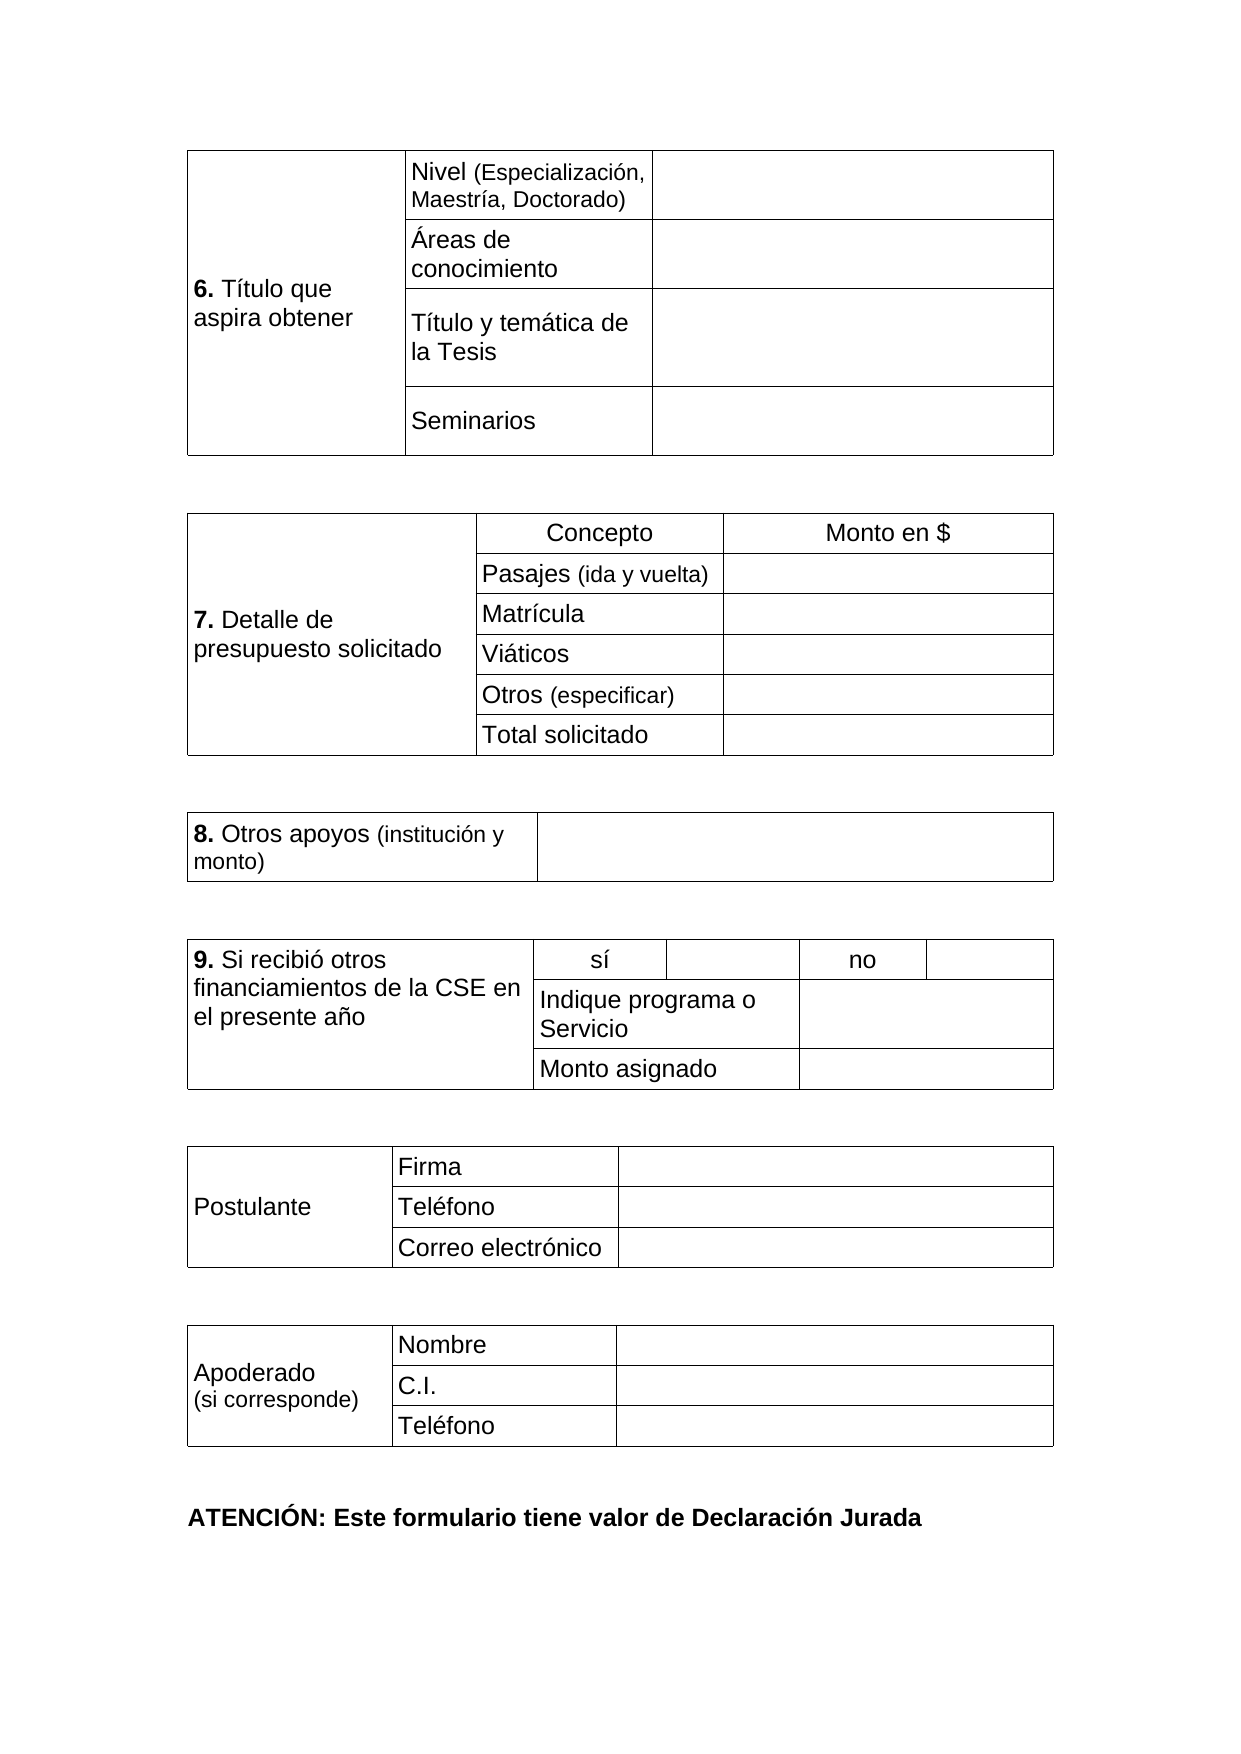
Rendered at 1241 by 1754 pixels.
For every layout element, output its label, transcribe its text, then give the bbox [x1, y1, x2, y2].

table_header 7. Detalle de presupuesto solicitado [188, 514, 476, 754]
table_cell Matrícula [477, 594, 723, 633]
table_cell Seminarios [406, 387, 652, 455]
table_cell [653, 387, 1053, 455]
table_cell [724, 594, 1053, 633]
table_cell [653, 220, 1053, 288]
table_header [619, 1147, 1053, 1186]
table_cell [653, 289, 1053, 386]
table_header [927, 940, 1053, 979]
table_cell Indique programa o Servicio [534, 980, 799, 1048]
table_header Apoderado (si corresponde) [188, 1326, 392, 1446]
table_cell Pasajes (ida y vuelta) [477, 554, 723, 593]
table_cell [724, 635, 1053, 674]
table_cell [800, 980, 1053, 1048]
table_cell [619, 1228, 1053, 1267]
table_cell [724, 675, 1053, 714]
table_header 9. Si recibió otros financiamientos de la CSE en el presente año [188, 940, 533, 1088]
table_cell Áreas de conocimiento [406, 220, 652, 288]
table_cell Teléfono [393, 1406, 616, 1446]
table_cell [619, 1187, 1053, 1227]
table_cell Viáticos [477, 635, 723, 674]
table_header 8. Otros apoyos (institución y monto) [188, 813, 537, 881]
table_header [653, 151, 1053, 219]
table_header Concepto [477, 514, 723, 553]
text ATENCIÓN: Este formulario tiene valor de Declaración Jurada [187, 1503, 1053, 1532]
table_header sí [534, 940, 666, 979]
table_header [667, 940, 799, 979]
table_header Firma [393, 1147, 618, 1186]
table_header [538, 813, 1053, 881]
table_header 6. Título que aspira obtener [188, 151, 405, 455]
table_cell Monto asignado [534, 1049, 799, 1088]
table_header no [800, 940, 926, 979]
table_cell [617, 1366, 1053, 1405]
table_cell Correo electrónico [393, 1228, 618, 1267]
table_cell Total solicitado [477, 715, 723, 754]
table_cell Teléfono [393, 1187, 618, 1227]
table_cell [724, 554, 1053, 593]
table_header Postulante [188, 1147, 392, 1267]
table_header [617, 1326, 1053, 1365]
table_cell [617, 1406, 1053, 1446]
table_cell [800, 1049, 1053, 1088]
table_header Nombre [393, 1326, 616, 1365]
table_cell Título y temática de la Tesis [406, 289, 652, 386]
table_header Monto en $ [724, 514, 1053, 553]
table_cell C.I. [393, 1366, 616, 1405]
table_cell Otros (especificar) [477, 675, 723, 714]
table_header Nivel (Especialización, Maestría, Doctorado) [406, 151, 652, 219]
table_cell [724, 715, 1053, 754]
